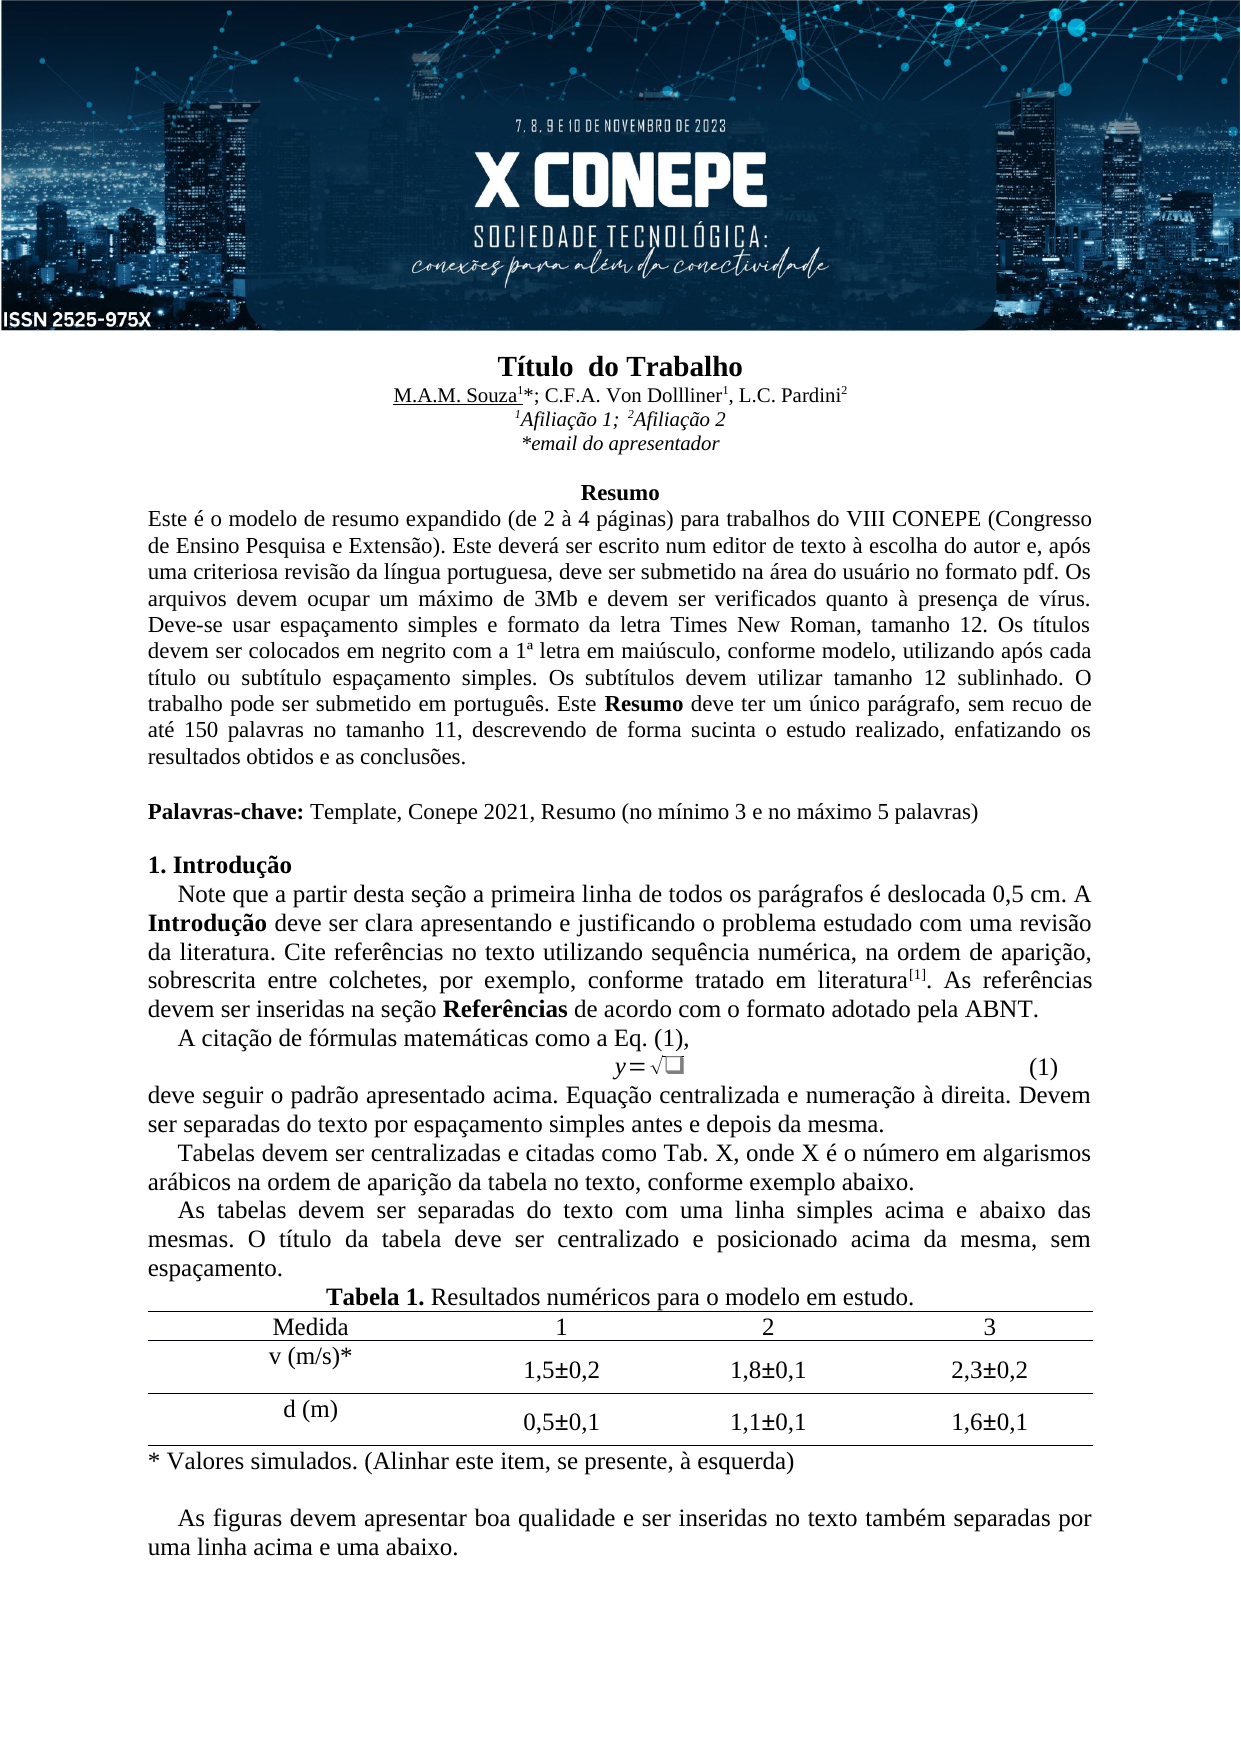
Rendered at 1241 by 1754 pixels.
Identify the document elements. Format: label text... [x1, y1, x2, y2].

text Palavras-chave: Template, Conepe 2021, Resumo (no mínimo 3 e no máximo 5 palavras) [148, 798, 1092, 824]
text M.A.M. Souza1*; C.F.A. Von Dollliner1, L.C. Pardini2 [148, 383, 1092, 407]
text Este é o modelo de resumo expandido (de 2 à 4 páginas) para trabalhos do VIII CONEPE (Congresso de Ensino Pesquisa e Extensão). Este deverá ser escrito num editor de texto à escolha do autor e, após uma criteriosa revisão da língua portuguesa, deve ser submetido na área do usuário no formato pdf. Os arquivos devem ocupar um máximo de 3Mb e devem ser verificados quanto à presença de vírus. Deve-se usar espaçamento simples e formato da letra Times New Roman, tamanho 12. Os títulos devem ser colocados em negrito com a 1ª letra em maiúsculo, conforme modelo, utilizando após cada título ou subtítulo espaçamento simples. Os subtítulos devem utilizar tamanho 12 sublinhado. O trabalho pode ser submetido em português. Este Resumo deve ter um único parágrafo, sem recuo de até 150 palavras no tamanho 11, descrevendo de forma sucinta o estudo realizado, enfatizando os resultados obtidos e as conclusões. [148, 506, 1092, 769]
table_cell v (m/s)* [148, 1341, 473, 1393]
text Note que a partir desta seção a primeira linha de todos os parágrafos é deslocada 0,5 cm. A Introdução deve ser clara apresentando e justificando o problema estudado com uma revisão da literatura. Cite referências no texto utilizando sequência numérica, na ordem de aparição, sobrescrita entre colchetes, por exemplo, conforme tratado em literatura[1]. As referências devem ser inseridas na seção Referências de acordo com o formato adotado pela ABNT. [148, 879, 1092, 1023]
table_cell d (m) [148, 1394, 473, 1445]
text Resumo [148, 479, 1092, 506]
table_header Medida [148, 1312, 473, 1340]
table_cell 1,6±0,1 [886, 1394, 1092, 1445]
text Tabela 1. Resultados numéricos para o modelo em estudo. [148, 1282, 1092, 1311]
text A citação de fórmulas matemáticas como a Eq. (1), [148, 1023, 1092, 1052]
text Tabelas devem ser centralizadas e citadas como Tab. X, onde X é o número em algarismos arábicos na ordem de aparição da tabela no texto, conforme exemplo abaixo. [148, 1138, 1092, 1196]
table_header 3 [886, 1312, 1092, 1340]
table_cell 1,8±0,1 [650, 1341, 886, 1393]
text * Valores simulados. (Alinhar este item, se presente, à esquerda) [148, 1446, 1092, 1475]
text (1) [148, 1052, 1092, 1081]
text As figuras devem apresentar boa qualidade e ser inseridas no texto também separadas por uma linha acima e uma abaixo. [148, 1503, 1092, 1561]
text Título do Trabalho [148, 148, 1092, 383]
text 1. Introdução [148, 851, 1092, 879]
text deve seguir o padrão apresentado acima. Equação centralizada e numeração à direita. Devem ser separadas do texto por espaçamento simples antes e depois da mesma. [148, 1081, 1092, 1138]
picture [0, 0, 1241, 331]
table_cell 2,3±0,2 [886, 1341, 1092, 1393]
text As tabelas devem ser separadas do texto com uma linha simples acima e abaixo das mesmas. O título da tabela deve ser centralizado e posicionado acima da mesma, sem espaçamento. [148, 1196, 1092, 1282]
text 1Afiliação 1; 2Afiliação 2 [148, 407, 1092, 431]
table_header 2 [650, 1312, 886, 1340]
table_cell 1,5±0,2 [473, 1341, 649, 1393]
table_header 1 [473, 1312, 649, 1340]
table_cell 0,5±0,1 [473, 1394, 649, 1445]
text *email do apresentador [148, 431, 1092, 455]
table_cell 1,1±0,1 [650, 1394, 886, 1445]
